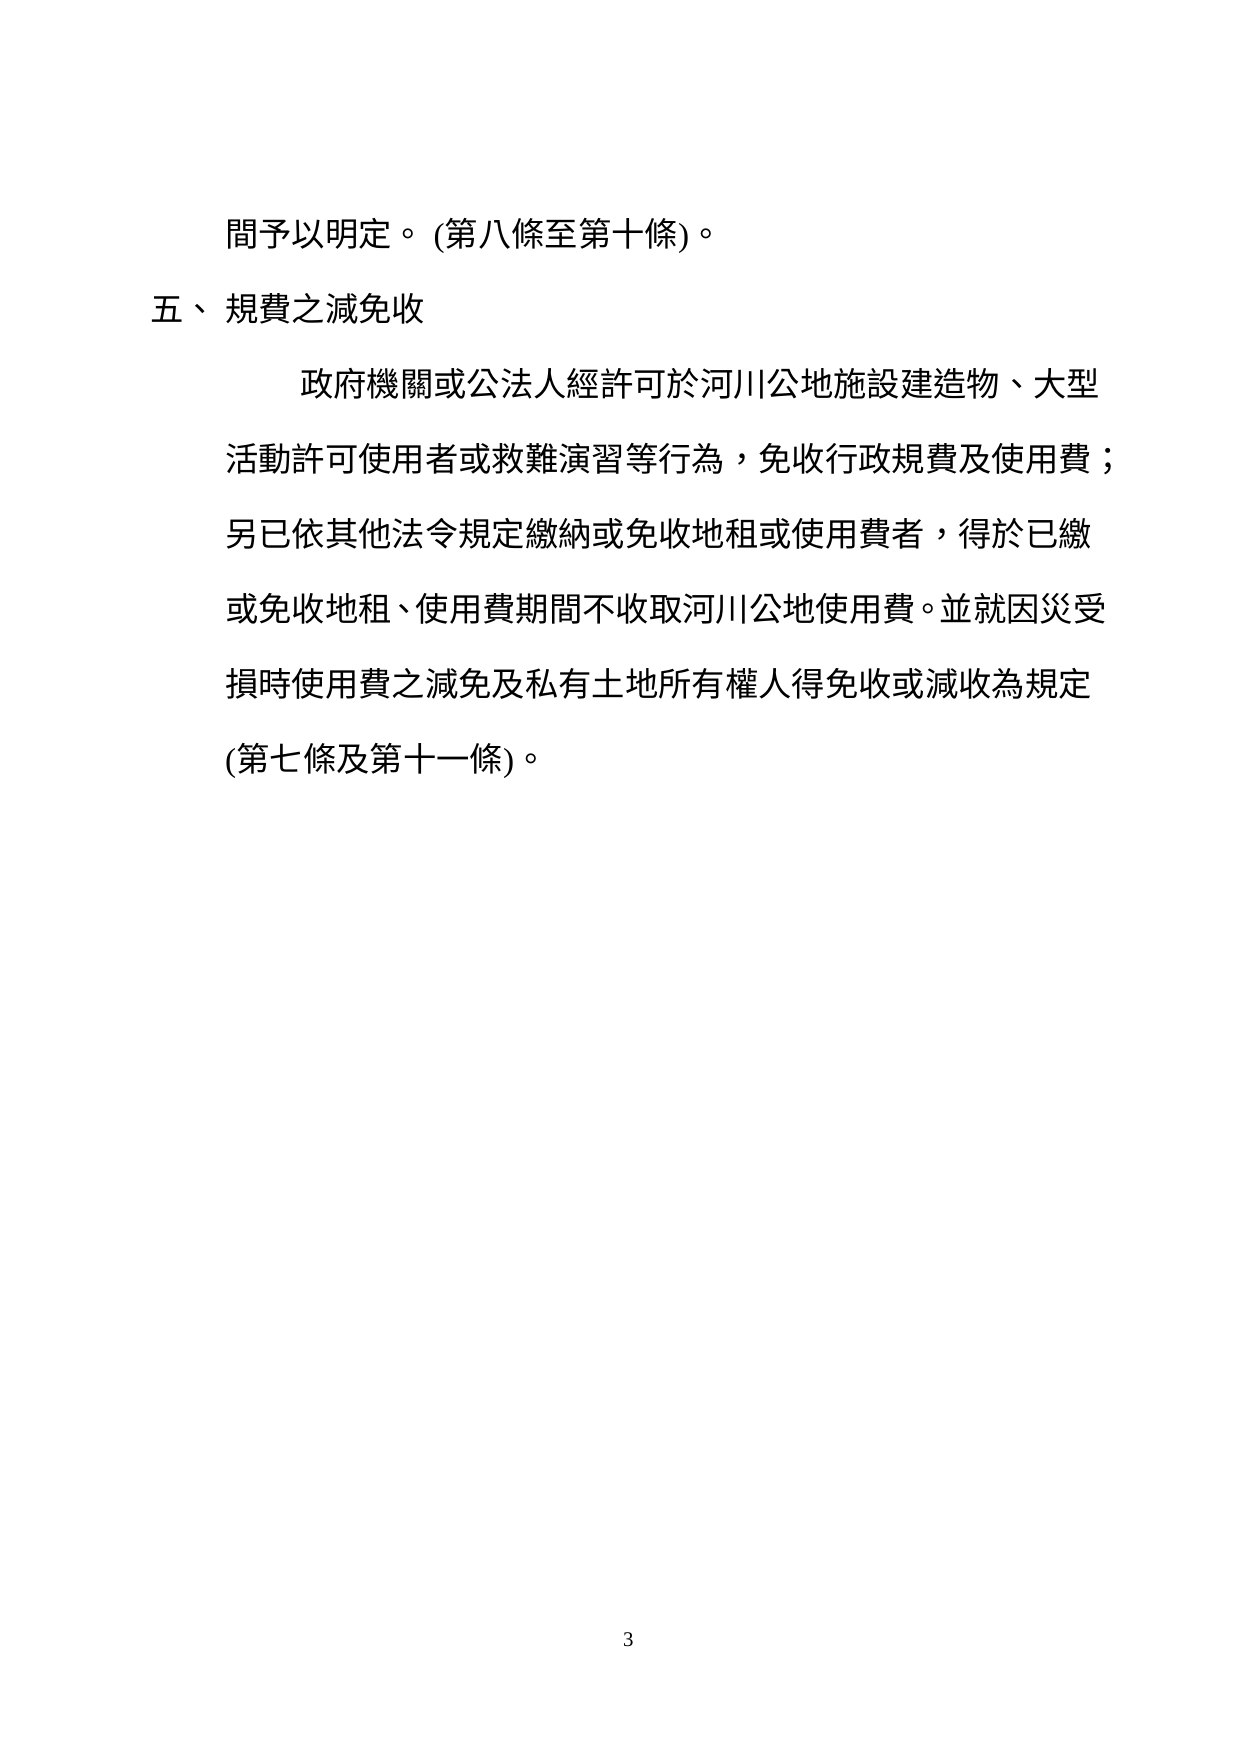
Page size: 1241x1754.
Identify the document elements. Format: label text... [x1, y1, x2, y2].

list 規費之減免收 [150, 270, 1106, 345]
text 政府機關或公法人經許可於河川公地施設建造物、大型活動許可使用者或救難演習等行為，免收行政規費及使用費；另已依其他法令規定繳納或免收地租或使用費者，得於已繳或免收地租、使用費期間不收取河川公地使用費。並就因災受損時使用費之減免及私有土地所有權人得免收或減收為規定(第七條及第十一條)。 [225, 345, 1106, 795]
text 間予以明定。 (第八條至第十條)。 [225, 195, 1106, 270]
